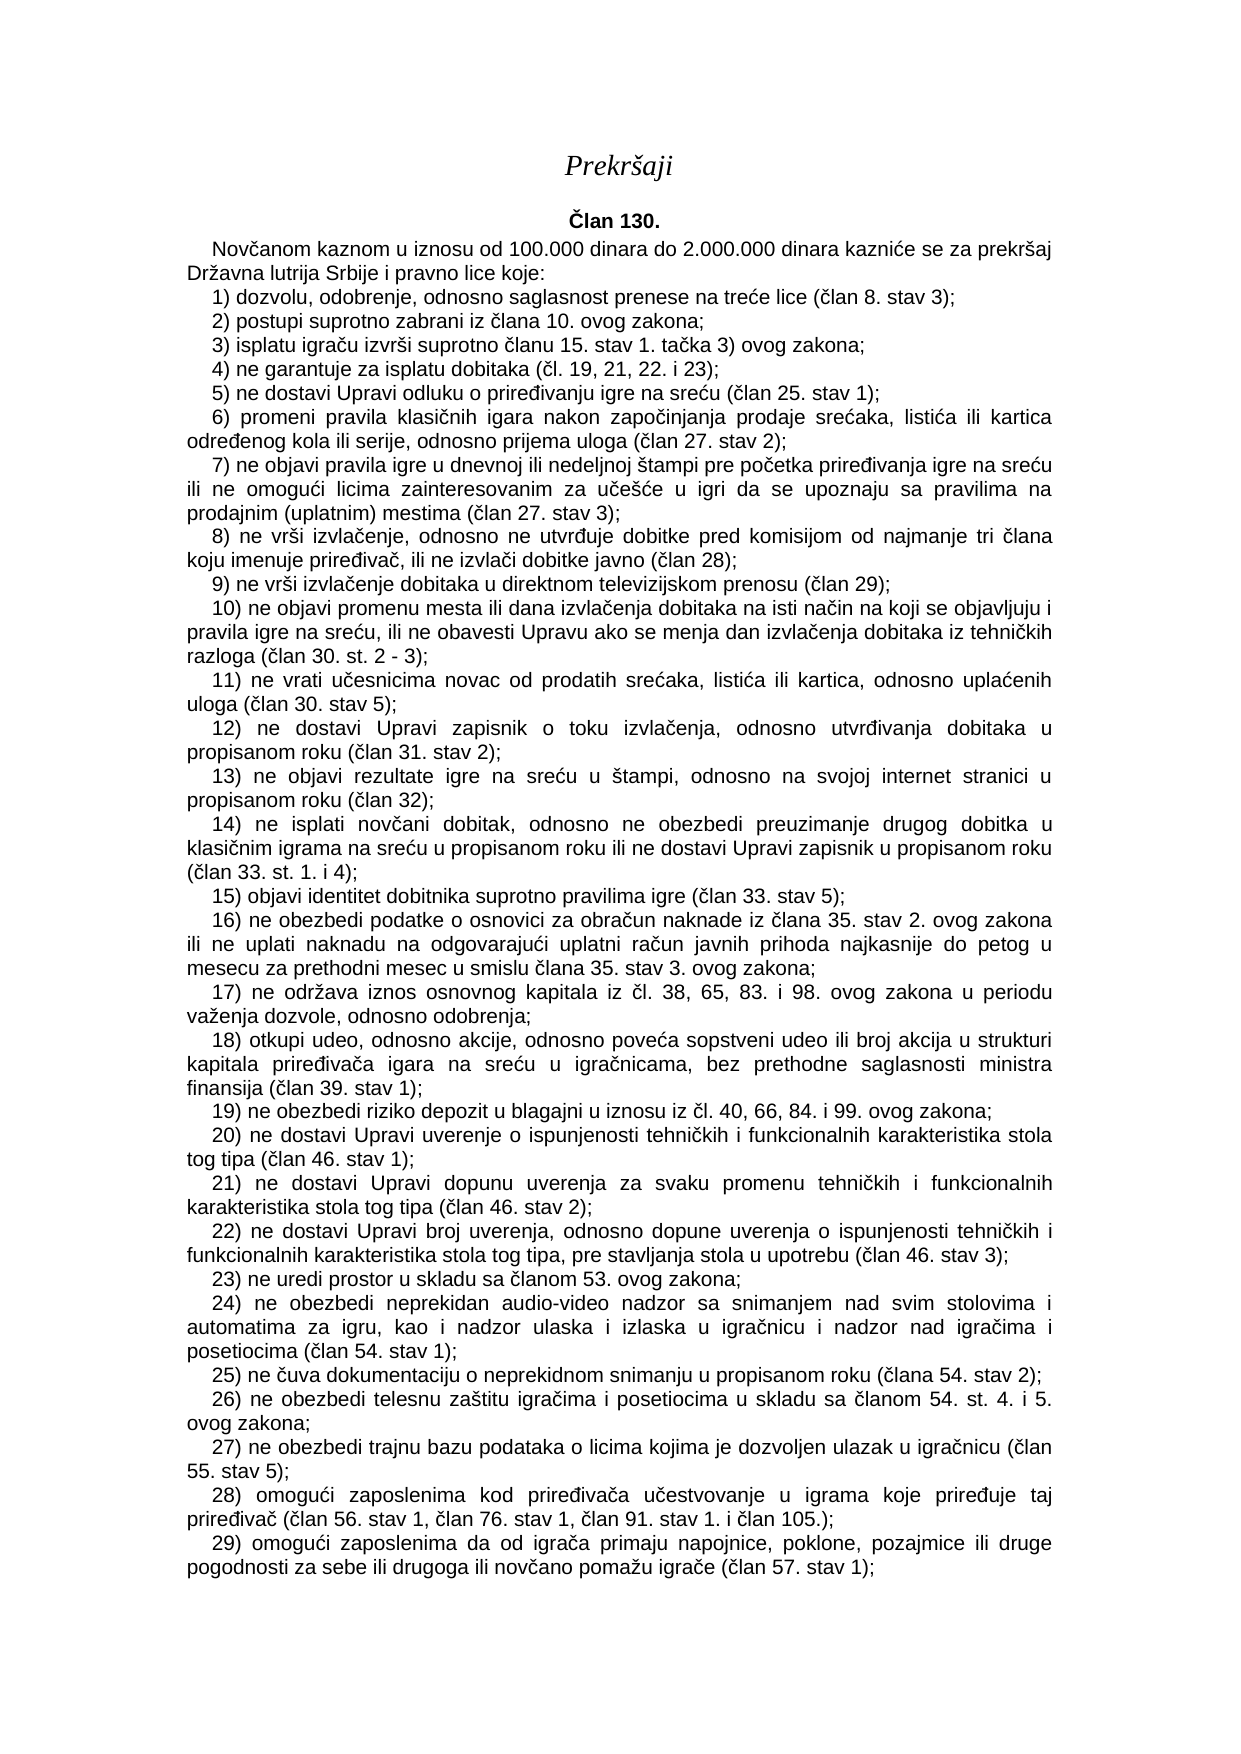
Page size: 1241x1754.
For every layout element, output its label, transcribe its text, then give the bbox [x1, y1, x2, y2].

text 15) objavi identitet dobitnika suprotno pravilima igre (član 33. stav 5); [187, 884, 1053, 908]
text 14) ne isplati novčani dobitak, odnosno ne obezbedi preuzimanje drugog dobitka u klasičnim igrama na sreću u propisanom roku ili ne dostavi Upravi zapisnik u propisanom roku (član 33. st. 1. i 4); [187, 812, 1053, 884]
text 2) postupi suprotno zabrani iz člana 10. ovog zakona; [187, 309, 1053, 333]
text 5) ne dostavi Upravi odluku o priređivanju igre na sreću (član 25. stav 1); [187, 381, 1053, 404]
text 8) ne vrši izvlačenje, odnosno ne utvrđuje dobitke pred komisijom od najmanje tri člana koju imenuje priređivač, ili ne izvlači dobitke javno (član 28); [187, 524, 1053, 572]
text 4) ne garantuje za isplatu dobitaka (čl. 19, 21, 22. i 23); [187, 357, 1053, 381]
text 1) dozvolu, odobrenje, odnosno saglasnost prenese na treće lice (član 8. stav 3); [187, 285, 1053, 309]
text 17) ne održava iznos osnovnog kapitala iz čl. 38, 65, 83. i 98. ovog zakona u periodu važenja dozvole, odnosno odobrenja; [187, 979, 1053, 1027]
text 22) ne dostavi Upravi broj uverenja, odnosno dopune uverenja o ispunjenosti tehničkih i funkcionalnih karakteristika stola tog tipa, pre stavljanja stola u upotrebu (član 46. stav 3); [187, 1219, 1053, 1267]
text 20) ne dostavi Upravi uverenje o ispunjenosti tehničkih i funkcionalnih karakteristika stola tog tipa (član 46. stav 1); [187, 1123, 1053, 1171]
text 27) ne obezbedi trajnu bazu podataka o licima kojima je dozvoljen ulazak u igračnicu (član 55. stav 5); [187, 1435, 1053, 1483]
text 24) ne obezbedi neprekidan audio-video nadzor sa snimanjem nad svim stolovima i automatima za igru, kao i nadzor ulaska i izlaska u igračnicu i nadzor nad igračima i posetiocima (član 54. stav 1); [187, 1291, 1053, 1363]
text 9) ne vrši izvlačenje dobitaka u direktnom televizijskom prenosu (član 29); [187, 572, 1053, 596]
text 21) ne dostavi Upravi dopunu uverenja za svaku promenu tehničkih i funkcionalnih karakteristika stola tog tipa (član 46. stav 2); [187, 1171, 1053, 1219]
text 7) ne objavi pravila igre u dnevnoj ili nedeljnoj štampi pre početka priređivanja igre na sreću ili ne omogući licima zainteresovanim za učešće u igri da se upoznaju sa pravilima na prodajnim (uplatnim) mestima (član 27. stav 3); [187, 452, 1053, 524]
text 12) ne dostavi Upravi zapisnik o toku izvlačenja, odnosno utvrđivanja dobitaka u propisanom roku (član 31. stav 2); [187, 716, 1053, 764]
text 18) otkupi udeo, odnosno akcije, odnosno poveća sopstveni udeo ili broj akcija u strukturi kapitala priređivača igara na sreću u igračnicama, bez prethodne saglasnosti ministra finansija (član 39. stav 1); [187, 1027, 1053, 1099]
text Prekršaji [148, 148, 1093, 181]
text 13) ne objavi rezultate igre na sreću u štampi, odnosno na svojoj internet stranici u propisanom roku (član 32); [187, 764, 1053, 812]
text 25) ne čuva dokumentaciju o neprekidnom snimanju u propisanom roku (člana 54. stav 2); [187, 1363, 1053, 1387]
text 28) omogući zaposlenima kod priređivača učestvovanje u igrama koje priređuje taj priređivač (član 56. stav 1, član 76. stav 1, član 91. stav 1. i član 105.); [187, 1483, 1053, 1531]
text Novčanom kaznom u iznosu od 100.000 dinara do 2.000.000 dinara kazniće se za prekršaj Državna lutrija Srbije i pravno lice koje: [187, 237, 1053, 285]
text 3) isplatu igraču izvrši suprotno članu 15. stav 1. tačka 3) ovog zakona; [187, 333, 1053, 357]
text 16) ne obezbedi podatke o osnovici za obračun naknade iz člana 35. stav 2. ovog zakona ili ne uplati naknadu na odgovarajući uplatni račun javnih prihoda najkasnije do petog u mesecu za prethodni mesec u smislu člana 35. stav 3. ovog zakona; [187, 908, 1053, 979]
text Član 130. ﻿ [148, 209, 1093, 234]
text 6) promeni pravila klasičnih igara nakon započinjanja prodaje srećaka, listića ili kartica određenog kola ili serije, odnosno prijema uloga (član 27. stav 2); [187, 404, 1053, 452]
text 29) omogući zaposlenima da od igrača primaju napojnice, poklone, pozajmice ili druge pogodnosti za sebe ili drugoga ili novčano pomažu igrače (član 57. stav 1); [187, 1531, 1053, 1578]
text 19) ne obezbedi riziko depozit u blagajni u iznosu iz čl. 40, 66, 84. i 99. ovog zakona; [187, 1099, 1053, 1123]
text 26) ne obezbedi telesnu zaštitu igračima i posetiocima u skladu sa članom 54. st. 4. i 5. ovog zakona; [187, 1387, 1053, 1435]
text 23) ne uredi prostor u skladu sa članom 53. ovog zakona; [187, 1267, 1053, 1291]
text 11) ne vrati učesnicima novac od prodatih srećaka, listića ili kartica, odnosno uplaćenih uloga (član 30. stav 5); [187, 668, 1053, 716]
text 10) ne objavi promenu mesta ili dana izvlačenja dobitaka na isti način na koji se objavljuju i pravila igre na sreću, ili ne obavesti Upravu ako se menja dan izvlačenja dobitaka iz tehničkih razloga (član 30. st. 2 - 3); [187, 596, 1053, 668]
